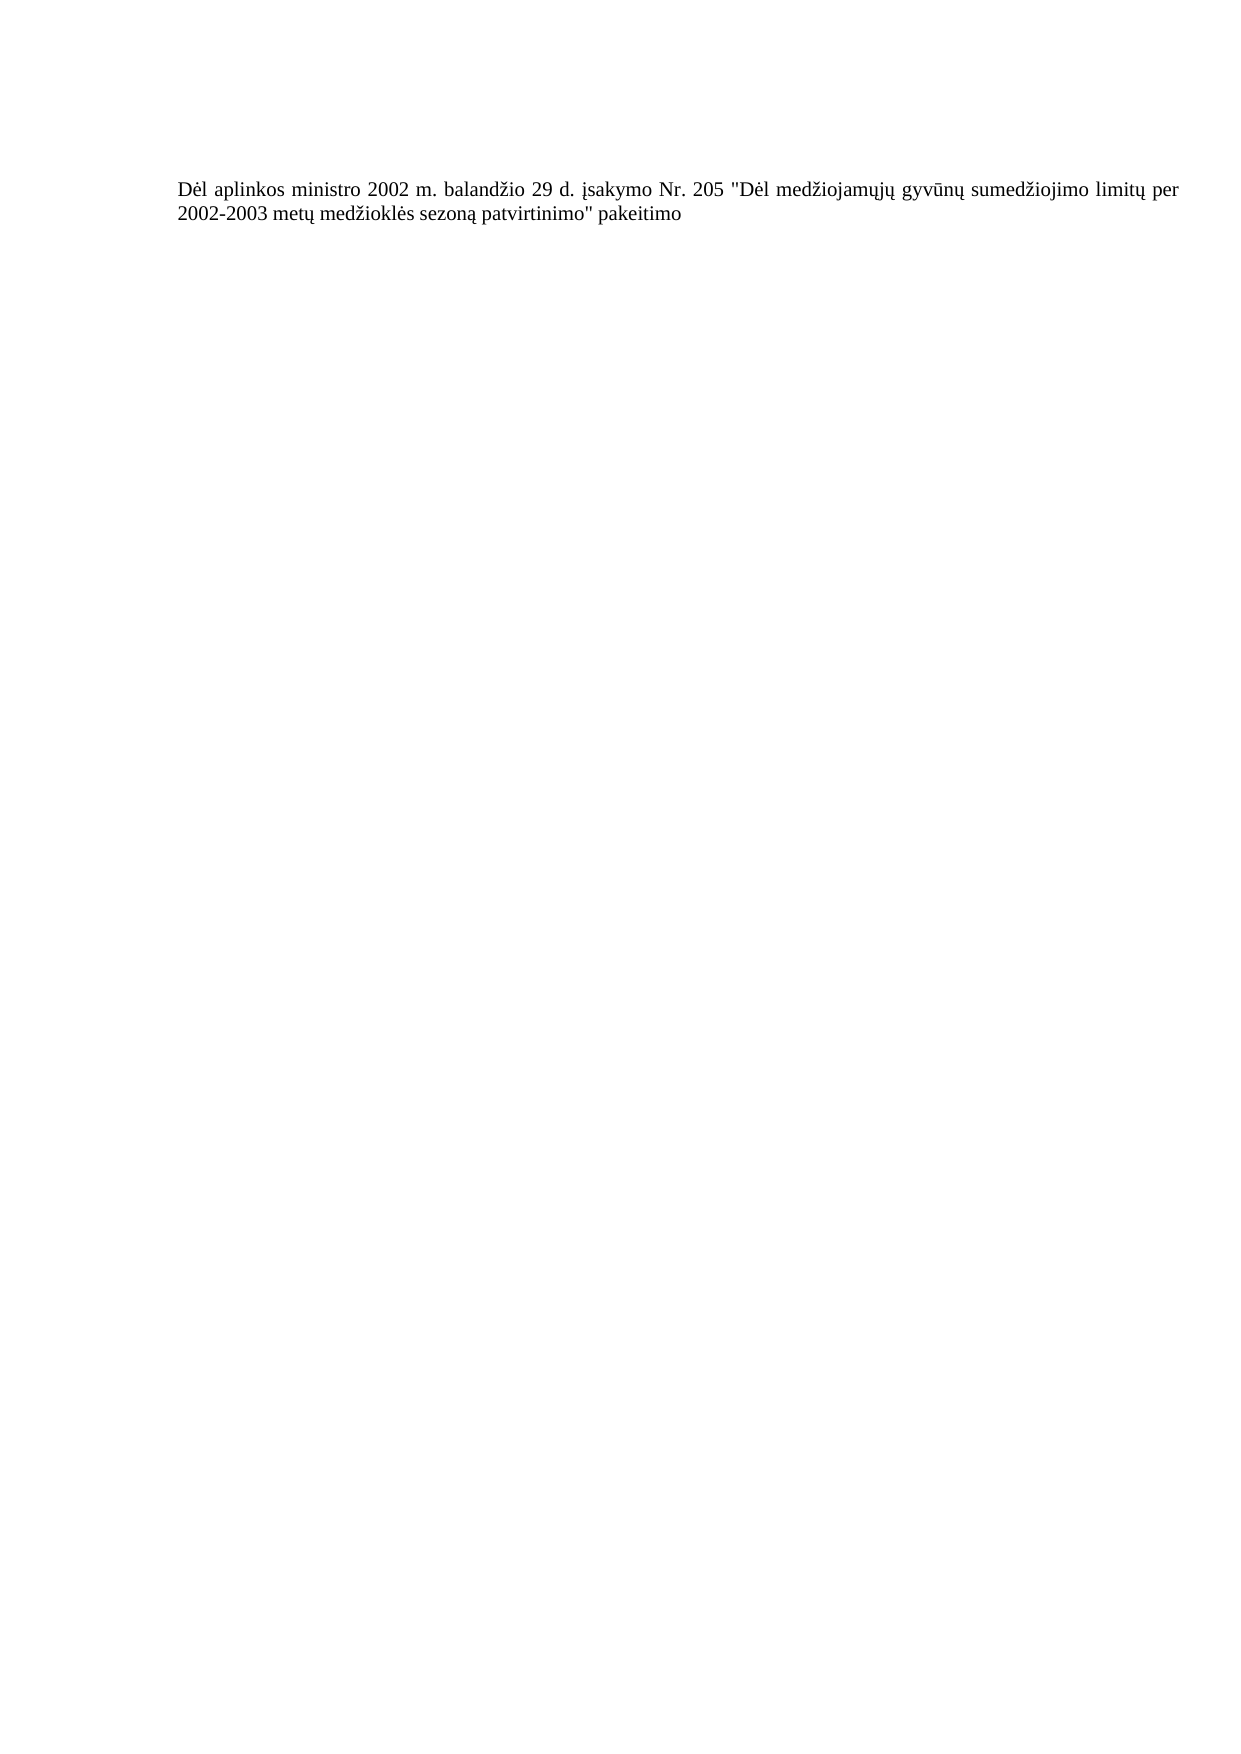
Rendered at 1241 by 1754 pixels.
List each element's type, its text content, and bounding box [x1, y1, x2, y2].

text Dėl aplinkos ministro 2002 m. balandžio 29 d. įsakymo Nr. 205 "Dėl medžiojamųjų gyvūnų sumedžiojimo limitų per 2002-2003 metų medžioklės sezoną patvirtinimo" pakeitimo [177, 177, 1181, 225]
